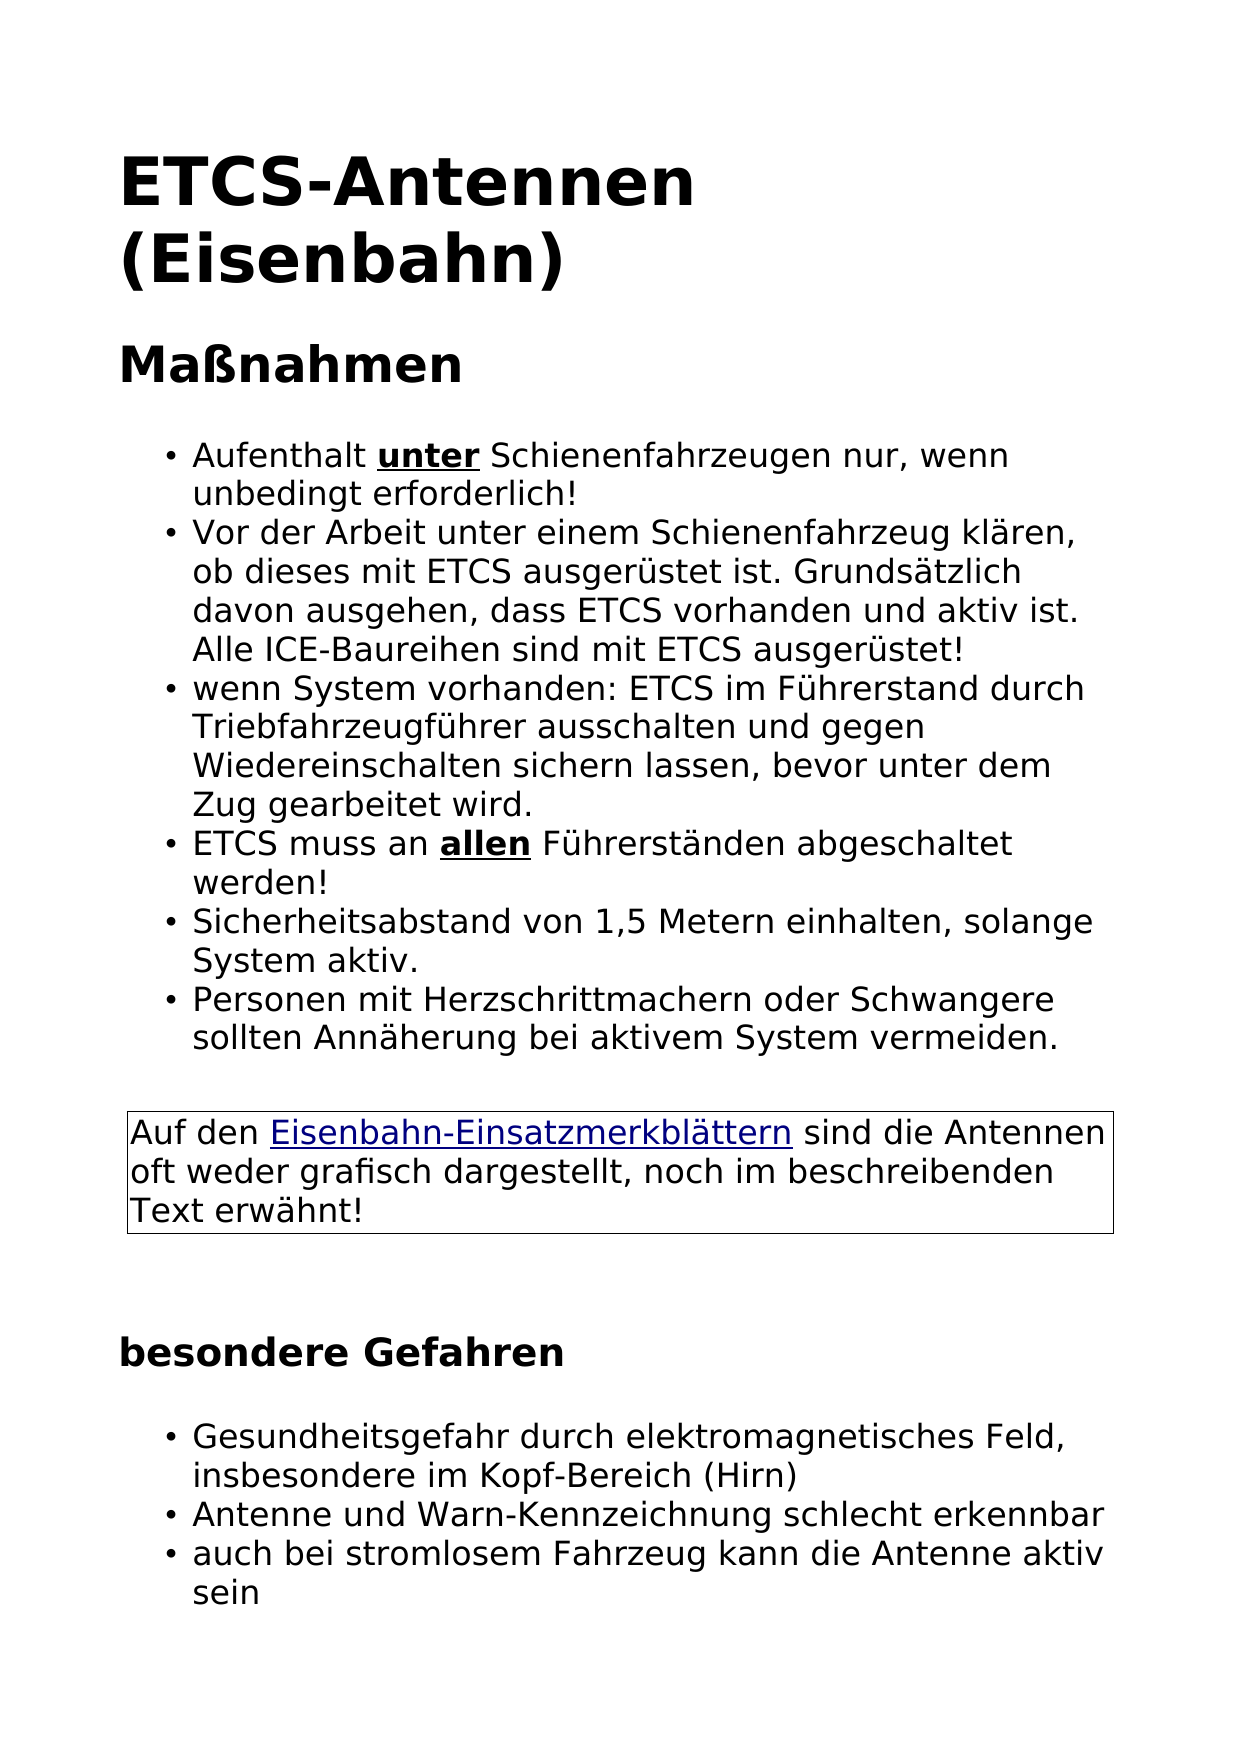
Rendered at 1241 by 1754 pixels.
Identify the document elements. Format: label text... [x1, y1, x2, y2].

subtitle ETCS-Antennen (Eisenbahn) [118, 143, 1122, 298]
list Sicherheitsabstand von 1,5 Metern einhalten, solange System aktiv. [177, 902, 1122, 980]
list Antenne und Warn-Kennzeichnung schlecht erkennbar [177, 1495, 1122, 1534]
list Aufenthalt unter Schienenfahrzeugen nur, wenn unbedingt erforderlich! [177, 436, 1122, 514]
subtitle besondere Gefahren [118, 1331, 1122, 1376]
list Personen mit Herzschrittmachern oder Schwangere sollten Annäherung bei aktivem System vermeiden. [177, 980, 1122, 1058]
list Vor der Arbeit unter einem Schienenfahrzeug klären, ob dieses mit ETCS ausgerüstet ist. Grundsätzlich davon ausgehen, dass ETCS vorhanden und aktiv ist. Alle ICE-Baureihen sind mit ETCS ausgerüstet! [177, 514, 1122, 669]
list ETCS muss an allen Führerständen abgeschaltet werden! [177, 824, 1122, 902]
subtitle Maßnahmen [118, 336, 1122, 394]
list auch bei stromlosem Fahrzeug kann die Antenne aktiv sein [177, 1534, 1122, 1612]
list wenn System vorhanden: ETCS im Führerstand durch Triebfahrzeugführer ausschalten und gegen Wiedereinschalten sichern lassen, bevor unter dem Zug gearbeitet wird. [177, 669, 1122, 824]
list Gesundheitsgefahr durch elektromagnetisches Feld, insbesondere im Kopf-Bereich (Hirn) [177, 1418, 1122, 1495]
table_header Auf den Eisenbahn-Einsatzmerkblättern sind die Antennen oft weder grafisch dargestellt, noch im beschreibenden Text erwähnt! [128, 1112, 1113, 1233]
